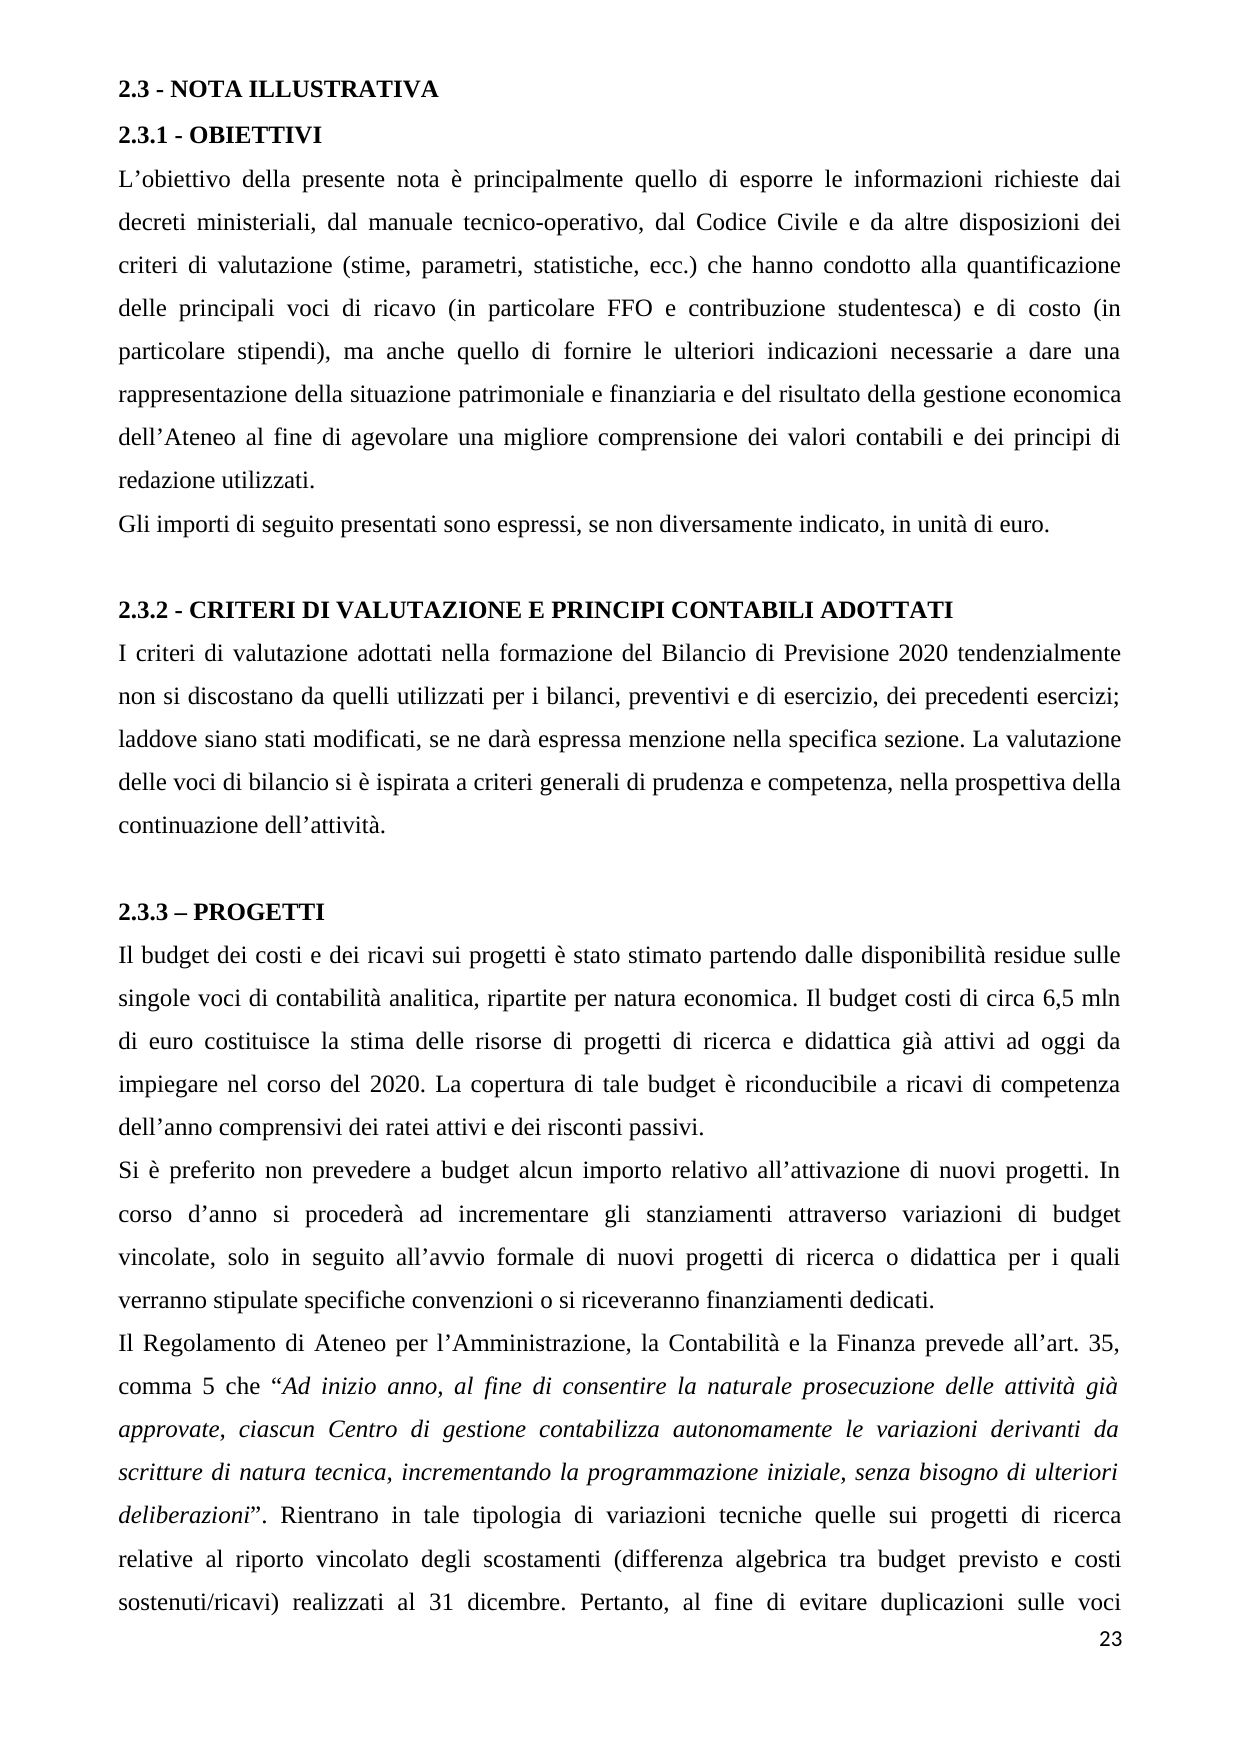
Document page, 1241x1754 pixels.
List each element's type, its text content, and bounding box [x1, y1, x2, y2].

text L’obiettivo della presente nota è principalmente quello di esporre le informazioni richieste dai decreti ministeriali, dal manuale tecnico-operativo, dal Codice Civile e da altre disposizioni dei criteri di valutazione (stime, parametri, statistiche, ecc.) che hanno condotto alla quantificazione delle principali voci di ricavo (in particolare FFO e contribuzione studentesca) e di costo (in particolare stipendi), ma anche quello di fornire le ulteriori indicazioni necessarie a dare una rappresentazione della situazione patrimoniale e finanziaria e del risultato della gestione economica dell’Ateneo al fine di agevolare una migliore comprensione dei valori contabili e dei principi di redazione utilizzati. [118, 164, 1122, 494]
text 2.3.1 - OBIETTIVI [118, 121, 1122, 149]
text 2.3 - NOTA ILLUSTRATIVA [118, 74, 1122, 103]
text Gli importi di seguito presentati sono espressi, se non diversamente indicato, in unità di euro. [118, 509, 1122, 537]
text I criteri di valutazione adottati nella formazione del Bilancio di Previsione 2020 tendenzialmente non si discostano da quelli utilizzati per i bilanci, preventivi e di esercizio, dei precedenti esercizi; laddove siano stati modificati, se ne darà espressa menzione nella specifica sezione. La valutazione delle voci di bilancio si è ispirata a criteri generali di prudenza e competenza, nella prospettiva della continuazione dell’attività. [118, 638, 1122, 839]
text 2.3.2 - CRITERI DI VALUTAZIONE E PRINCIPI CONTABILI ADOTTATI [118, 595, 1122, 624]
text Si è preferito non prevedere a budget alcun importo relativo all’attivazione di nuovi progetti. In corso d’anno si procederà ad incrementare gli stanziamenti attraverso variazioni di budget vincolate, solo in seguito all’avvio formale di nuovi progetti di ricerca o didattica per i quali verranno stipulate specifiche convenzioni o si riceveranno finanziamenti dedicati. [118, 1156, 1122, 1314]
text Il Regolamento di Ateneo per l’Amministrazione, la Contabilità e la Finanza prevede all’art. 35, comma 5 che “Ad inizio anno, al fine di consentire la naturale prosecuzione delle attività già approvate, ciascun Centro di gestione contabilizza autonomamente le variazioni derivanti da scritture di natura tecnica, incrementando la programmazione iniziale, senza bisogno di ulteriori deliberazioni”. Rientrano in tale tipologia di variazioni tecniche quelle sui progetti di ricerca relative al riporto vincolato degli scostamenti (differenza algebrica tra budget previsto e costi sostenuti/ricavi) realizzati al 31 dicembre. Pertanto, al fine di evitare duplicazioni sulle voci [118, 1328, 1122, 1616]
text 2.3.3 – PROGETTI [118, 897, 1122, 926]
text Il budget dei costi e dei ricavi sui progetti è stato stimato partendo dalle disponibilità residue sulle singole voci di contabilità analitica, ripartite per natura economica. Il budget costi di circa 6,5 mln di euro costituisce la stima delle risorse di progetti di ricerca e didattica già attivi ad oggi da impiegare nel corso del 2020. La copertura di tale budget è riconducibile a ricavi di competenza dell’anno comprensivi dei ratei attivi e dei risconti passivi. [118, 940, 1122, 1141]
